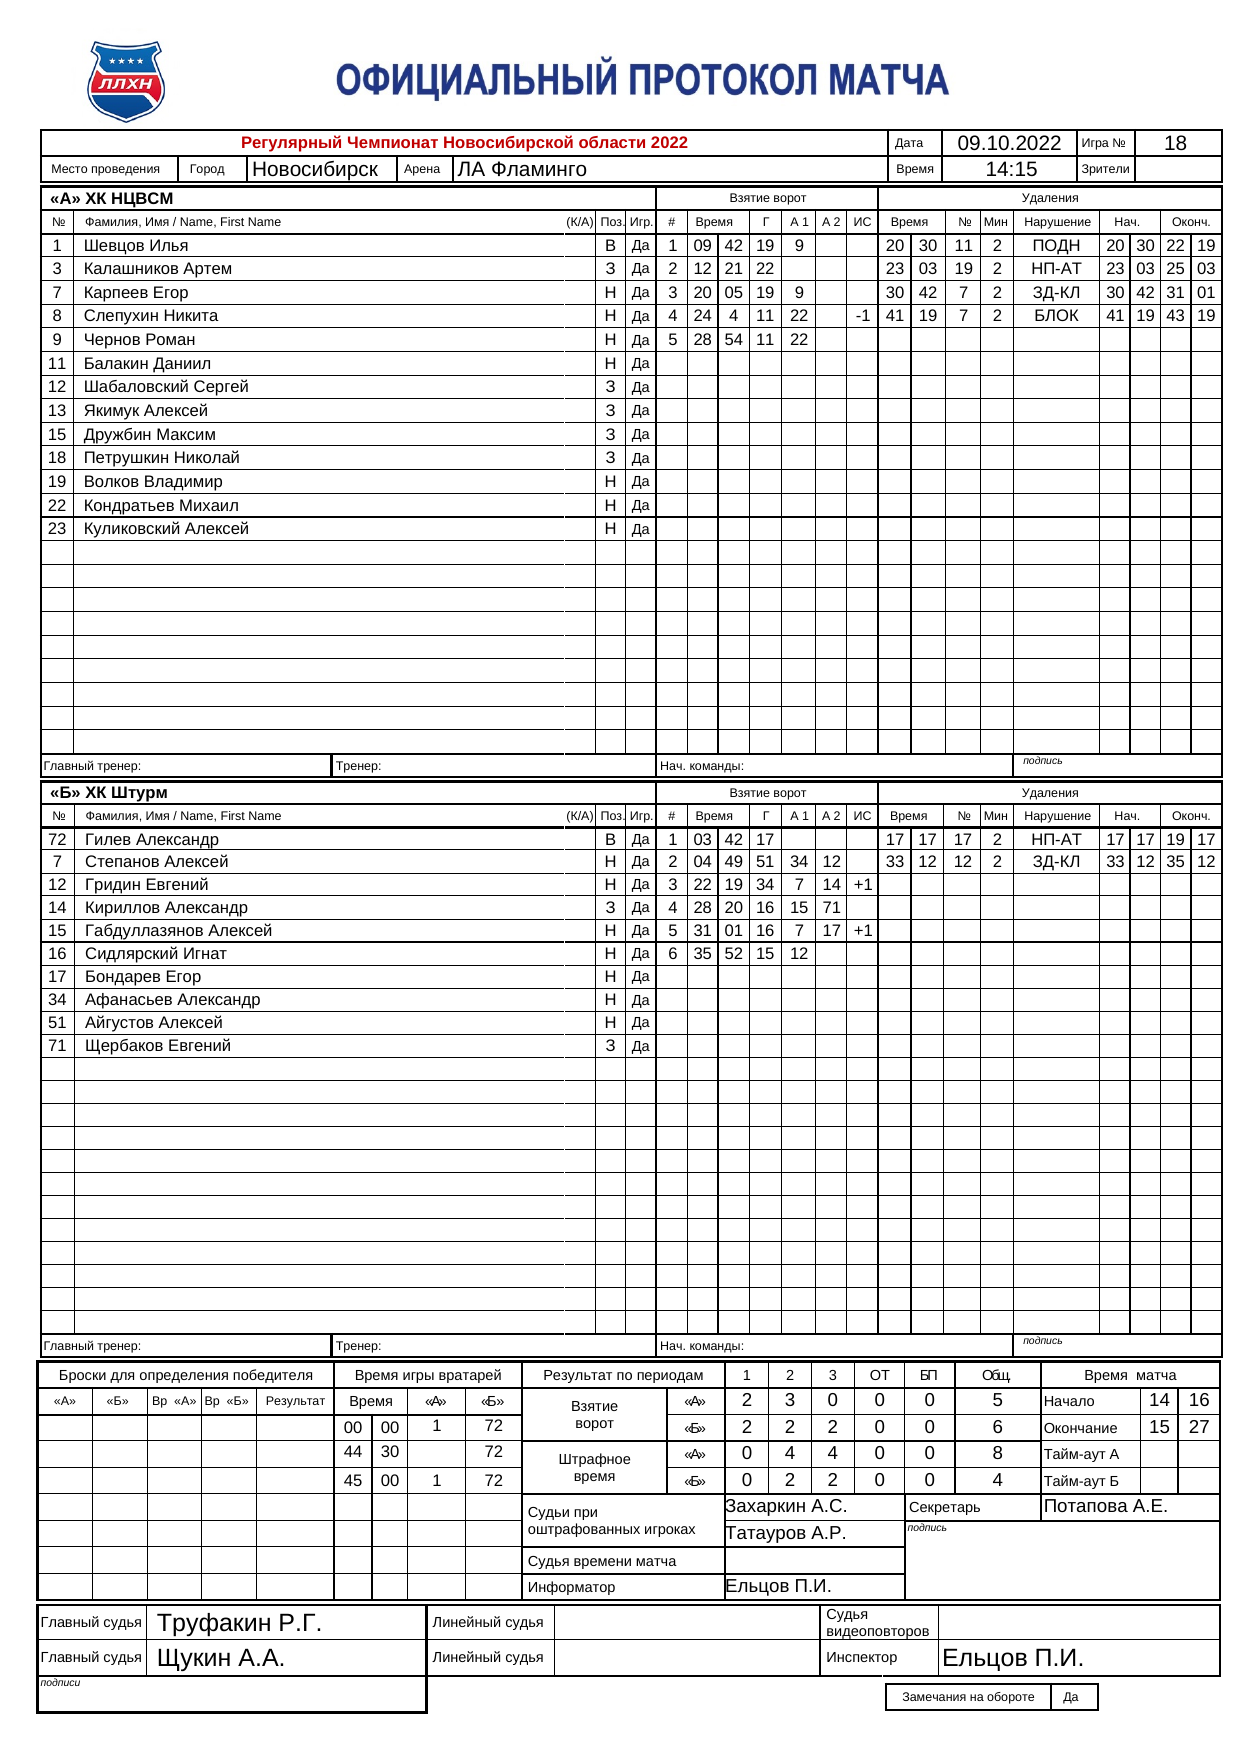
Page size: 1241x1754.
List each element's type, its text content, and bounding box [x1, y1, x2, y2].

table_cell Время [879, 211, 945, 233]
table_cell [1100, 518, 1129, 540]
table_cell 23 [42, 518, 73, 540]
table_cell 04 [688, 850, 717, 872]
table_cell [946, 494, 980, 516]
table_cell [257, 1441, 333, 1467]
table_cell Гридин Евгений [75, 874, 564, 895]
table_cell [912, 1012, 943, 1033]
table_cell [1014, 1311, 1099, 1333]
table_cell 0 [812, 1389, 854, 1413]
table_cell 12 [1131, 850, 1160, 872]
table_cell [1131, 494, 1160, 516]
table_cell Шевцов Илья [74, 235, 564, 256]
table_cell [565, 1104, 595, 1126]
table_cell [879, 1265, 910, 1287]
table_cell [657, 1035, 687, 1057]
table_cell [1131, 352, 1160, 374]
table_cell НП-АТ [1014, 829, 1099, 849]
table_cell [657, 446, 687, 469]
table_cell [1192, 1173, 1221, 1195]
table_cell [944, 1265, 980, 1287]
table_cell [981, 518, 1013, 540]
table_cell [816, 989, 846, 1011]
table_cell [847, 257, 877, 280]
table_cell [912, 1127, 943, 1149]
table_cell [1100, 730, 1129, 753]
table_cell [847, 636, 877, 658]
picture [5, 28, 1179, 129]
table_cell [42, 588, 73, 611]
table_cell Труфакин Р.Г. [147, 1606, 425, 1639]
table_cell З [596, 399, 625, 422]
table_cell [1014, 1265, 1099, 1287]
table_cell [1131, 1219, 1160, 1241]
table_cell [782, 399, 815, 422]
table_cell [1100, 1311, 1129, 1333]
table_cell [75, 1127, 564, 1149]
table_cell [1100, 399, 1129, 422]
table_cell ЛА Фламинго [454, 157, 887, 181]
table_cell 4 [719, 305, 749, 327]
table_cell Да [626, 305, 655, 327]
table_cell [1100, 1288, 1129, 1310]
table_cell [1100, 943, 1129, 964]
table_cell [879, 1035, 910, 1057]
table_cell [1100, 423, 1129, 445]
table_cell [1192, 1127, 1221, 1149]
table_header Взятие ворот [657, 783, 877, 803]
table_cell [981, 1242, 1013, 1264]
table_cell Н [596, 966, 625, 987]
table_cell [565, 636, 595, 658]
table_cell [912, 1104, 943, 1126]
table_cell [719, 494, 749, 516]
table_cell [626, 1242, 655, 1264]
table_cell [816, 235, 846, 256]
table_cell ПОДН [1014, 235, 1099, 256]
table_cell [912, 730, 945, 753]
table_cell [1192, 423, 1221, 445]
table_cell Инспектор [821, 1640, 938, 1675]
table_cell [202, 1521, 256, 1546]
table_cell [688, 1219, 717, 1241]
table_cell [981, 470, 1013, 493]
table_cell Айгустов Алексей [75, 1012, 564, 1033]
table_cell Кириллов Александр [75, 896, 564, 918]
table_cell 30 [912, 235, 945, 256]
table_cell [782, 470, 815, 493]
table_cell 03 [1131, 257, 1160, 280]
table_cell Кондратьев Михаил [74, 494, 564, 516]
table_cell [1100, 636, 1129, 658]
table_cell [1192, 1311, 1221, 1333]
table_cell Нач. команды: [657, 755, 1012, 776]
table_cell Да [626, 966, 655, 987]
table_cell «Б» [668, 1468, 724, 1493]
table_cell [879, 707, 910, 729]
table_cell [657, 683, 687, 706]
table_cell Петрушкин Николай [74, 446, 564, 469]
table_cell 14 [1141, 1389, 1177, 1413]
table_cell [1100, 1173, 1129, 1195]
table_cell [1014, 1173, 1099, 1195]
table_cell [148, 1441, 201, 1467]
table_cell 25 [1161, 257, 1190, 280]
table_cell 7 [946, 281, 980, 303]
table_cell [565, 829, 595, 849]
table_cell 1 [657, 235, 687, 256]
table_cell [1161, 328, 1190, 351]
table_cell [565, 1196, 595, 1218]
table_cell [688, 1035, 717, 1057]
table_cell [565, 850, 595, 872]
table_cell [946, 399, 980, 422]
table_cell 19 [1192, 305, 1221, 327]
table_cell [565, 1219, 595, 1241]
table_cell (К/А) [565, 211, 595, 233]
table_cell [782, 1173, 815, 1195]
table_cell 24 [688, 305, 717, 327]
table_cell [257, 1574, 333, 1599]
table_cell [816, 257, 846, 280]
table_cell [816, 1150, 846, 1172]
table_cell [626, 612, 655, 634]
table_cell [946, 612, 980, 634]
table_cell [816, 707, 846, 729]
table_cell [1131, 966, 1160, 987]
table_cell [688, 1127, 717, 1149]
table_cell 11 [946, 235, 980, 256]
table_cell [565, 352, 595, 374]
table_cell [1161, 659, 1190, 682]
table_cell [1161, 1288, 1190, 1310]
table_cell [596, 541, 625, 564]
table_cell [879, 541, 910, 564]
table_cell [847, 423, 877, 445]
table_cell [847, 1150, 877, 1172]
table_cell [912, 707, 945, 729]
table_cell [148, 1574, 201, 1599]
table_cell [596, 659, 625, 682]
table_cell Нарушение [1014, 805, 1099, 826]
table_cell [257, 1468, 333, 1493]
table_cell [1014, 494, 1099, 516]
table_cell Да [626, 376, 655, 398]
table_cell [148, 1468, 201, 1493]
table_cell [847, 446, 877, 469]
table_cell [912, 588, 945, 611]
table_cell Да [626, 446, 655, 469]
table_cell [42, 1242, 74, 1264]
table_cell [1161, 730, 1190, 753]
table_cell 3 [657, 281, 687, 303]
table_cell 17 [879, 829, 910, 849]
table_cell [1100, 1104, 1129, 1126]
table_cell [782, 352, 815, 374]
table_cell [946, 376, 980, 398]
table_cell [750, 636, 781, 658]
table_cell [657, 707, 687, 729]
table_cell 1 [42, 235, 73, 256]
table_cell 2 [726, 1389, 768, 1413]
table_cell [719, 399, 749, 422]
table_cell [1014, 1081, 1099, 1103]
table_cell [1192, 966, 1221, 987]
table_cell [1014, 328, 1099, 351]
table_cell [782, 1219, 815, 1241]
table_cell [816, 730, 846, 753]
table_cell [1014, 423, 1099, 445]
table_cell [719, 541, 749, 564]
table_cell [1014, 1242, 1099, 1264]
table_cell [879, 1127, 910, 1149]
table_cell [1131, 1196, 1160, 1218]
table_cell [148, 1521, 201, 1546]
table_cell [750, 683, 781, 706]
table_cell [1014, 1196, 1099, 1218]
table_cell Город [179, 157, 246, 181]
table_cell 03 [1192, 257, 1221, 280]
table_header 09.10.2022 [943, 131, 1076, 155]
table_cell Мин [981, 805, 1013, 826]
table_cell [626, 541, 655, 564]
table_cell Время [335, 1389, 407, 1413]
table_cell [688, 588, 717, 611]
table_cell Время [879, 805, 943, 826]
table_cell [981, 1035, 1013, 1057]
table_cell «А» [408, 1389, 465, 1413]
table_cell [726, 1548, 904, 1573]
table_cell 7 [782, 874, 815, 895]
table_cell [42, 1104, 74, 1126]
table_cell [1141, 1441, 1177, 1467]
table_cell [596, 730, 625, 753]
table_cell [912, 1311, 943, 1333]
table_cell [408, 1441, 465, 1467]
table_cell [719, 612, 749, 634]
table_cell 18 [42, 446, 73, 469]
table_cell [1131, 920, 1160, 941]
table_cell [946, 730, 980, 753]
table_cell [1192, 541, 1221, 564]
table_cell [1192, 896, 1221, 918]
table_cell Результат [257, 1389, 333, 1413]
table_cell Ельцов П.И. [726, 1575, 904, 1599]
table_cell [657, 1265, 687, 1287]
table_cell Щербаков Евгений [75, 1035, 564, 1057]
table_cell [816, 683, 846, 706]
table_cell [1161, 494, 1190, 516]
table_cell [688, 1311, 717, 1333]
table_cell [257, 1521, 333, 1546]
table_cell [688, 1265, 717, 1287]
table_cell [688, 730, 717, 753]
table_cell [946, 470, 980, 493]
table_cell Н [596, 281, 625, 303]
table_cell Г [750, 211, 781, 233]
table_cell [981, 943, 1013, 964]
table_cell -1 [847, 305, 877, 327]
table_cell [912, 399, 945, 422]
table_cell [1014, 376, 1099, 398]
table_cell [1131, 943, 1160, 964]
table_cell [912, 1150, 943, 1172]
table_cell 54 [719, 328, 749, 351]
table_cell [719, 683, 749, 706]
table_cell Да [626, 281, 655, 303]
table_cell [1014, 446, 1099, 469]
table_cell [565, 281, 595, 303]
table_cell [847, 730, 877, 753]
table_cell [42, 1173, 74, 1195]
table_cell [1100, 494, 1129, 516]
table_cell [879, 1081, 910, 1103]
table_cell 03 [688, 829, 717, 849]
table_cell [750, 1127, 781, 1149]
table_cell [944, 1104, 980, 1126]
table_cell [912, 446, 945, 469]
table_cell [879, 588, 910, 611]
table_cell 2 [981, 305, 1013, 327]
table_cell [816, 470, 846, 493]
table_cell [1100, 896, 1129, 918]
table_cell [74, 541, 564, 564]
table_cell [565, 989, 595, 1011]
table_cell [912, 494, 945, 516]
table_cell [93, 1441, 147, 1467]
table_cell +1 [847, 920, 877, 941]
table_cell [1014, 1127, 1099, 1149]
table_cell [688, 1104, 717, 1126]
table_cell [981, 376, 1013, 398]
table_cell [719, 423, 749, 445]
table_cell [879, 565, 910, 587]
table_cell [373, 1494, 407, 1520]
table_cell [750, 1173, 781, 1195]
table_cell [782, 541, 815, 564]
table_cell [750, 470, 781, 493]
table_cell [1014, 565, 1099, 587]
table_cell [981, 1104, 1013, 1126]
table_cell 2 [981, 257, 1013, 280]
table_header «Б» ХК Штурм [42, 783, 655, 803]
table_cell 16 [1179, 1389, 1219, 1413]
table_cell Тренер: [333, 1335, 655, 1356]
table_cell [148, 1494, 201, 1520]
table_cell [847, 1265, 877, 1287]
table_cell [816, 636, 846, 658]
table_cell [565, 1242, 595, 1264]
table_cell [981, 1081, 1013, 1103]
table_cell [596, 1265, 625, 1287]
table_cell [74, 707, 564, 729]
table_cell [912, 1081, 943, 1103]
table_cell 19 [1192, 235, 1221, 256]
table_cell [782, 1081, 815, 1103]
table_cell [981, 541, 1013, 564]
table_cell 17 [1100, 829, 1129, 849]
table_cell [1099, 1682, 1220, 1711]
table_cell [816, 1242, 846, 1264]
table_cell [719, 1081, 749, 1103]
table_cell [1100, 659, 1129, 682]
table_cell Да [626, 399, 655, 422]
table_cell [74, 588, 564, 611]
table_cell [912, 612, 945, 634]
table_cell [944, 1242, 980, 1264]
table_cell [373, 1521, 407, 1546]
table_cell Начало [1042, 1389, 1140, 1413]
table_cell [847, 1127, 877, 1149]
table_cell [1161, 541, 1190, 564]
table_cell [688, 376, 717, 398]
table_cell [1131, 1127, 1160, 1149]
table_cell Сидлярский Игнат [75, 943, 564, 964]
table_cell [1192, 1104, 1221, 1126]
table_cell [912, 1219, 943, 1241]
table_cell [1100, 1058, 1129, 1079]
table_cell 17 [816, 920, 846, 941]
table_cell [373, 1574, 407, 1599]
table_cell Татауров А.Р. [726, 1521, 904, 1546]
table_cell [1192, 874, 1221, 895]
table_cell В [596, 829, 625, 849]
table_cell [816, 829, 846, 849]
table_cell [879, 1196, 910, 1218]
table_cell [1131, 1311, 1160, 1333]
table_cell Главный судья [39, 1640, 146, 1675]
table_cell [1131, 659, 1160, 682]
table_cell 12 [42, 376, 73, 398]
table_cell Да [626, 352, 655, 374]
table_cell [1014, 874, 1099, 895]
table_cell [1014, 399, 1099, 422]
table_cell [847, 235, 877, 256]
table_cell 0 [855, 1442, 904, 1467]
table_cell [688, 1173, 717, 1195]
table_cell [93, 1521, 147, 1546]
table_cell [565, 1150, 595, 1172]
table_header 2 [769, 1363, 811, 1387]
table_cell [1161, 1196, 1190, 1218]
table_cell [1161, 683, 1190, 706]
table_cell [565, 896, 595, 918]
table_cell 20 [879, 235, 910, 256]
table_cell Вр «А» [148, 1389, 201, 1413]
table_cell [1100, 707, 1129, 729]
table_cell [719, 518, 749, 540]
table_cell 11 [750, 305, 781, 327]
table_cell [657, 541, 687, 564]
table_cell [1161, 1219, 1190, 1241]
table_cell [688, 1012, 717, 1033]
table_cell [981, 588, 1013, 611]
table_cell [782, 565, 815, 587]
table_cell [657, 352, 687, 374]
table_cell [847, 707, 877, 729]
table_header Замечания на обороте [887, 1685, 1050, 1709]
table_cell [750, 1219, 781, 1241]
table_cell [1014, 966, 1099, 987]
table_cell [879, 1058, 910, 1079]
table_cell [93, 1468, 147, 1493]
table_cell [466, 1521, 521, 1546]
table_cell [782, 1035, 815, 1057]
table_cell 01 [1192, 281, 1221, 303]
table_cell Судья видеоповторов [821, 1606, 938, 1639]
table_cell [74, 612, 564, 634]
table_cell [565, 235, 595, 256]
table_cell [719, 1104, 749, 1126]
table_cell Калашников Артем [74, 257, 564, 280]
table_header Взятие ворот [657, 188, 877, 209]
table_cell [1161, 943, 1190, 964]
table_cell [565, 1081, 595, 1103]
table_header БП [905, 1363, 954, 1387]
table_cell [657, 518, 687, 540]
table_cell [688, 1081, 717, 1103]
table_cell [981, 920, 1013, 941]
table_cell [257, 1494, 333, 1520]
table_cell 12 [816, 850, 846, 872]
table_cell 34 [782, 850, 815, 872]
table_cell Тренер: [333, 755, 655, 776]
table_cell 21 [719, 257, 749, 280]
table_cell [596, 683, 625, 706]
table_cell 11 [42, 352, 73, 374]
table_cell [1161, 470, 1190, 493]
table_cell [750, 518, 781, 540]
table_cell [688, 683, 717, 706]
table_cell [750, 541, 781, 564]
table_cell [626, 1127, 655, 1149]
table_cell [1131, 518, 1160, 540]
table_cell [879, 1104, 910, 1126]
table_cell [750, 1058, 781, 1079]
table_cell [946, 659, 980, 682]
table_header Дата [889, 131, 941, 155]
table_cell [719, 1173, 749, 1195]
table_cell [750, 1311, 781, 1333]
table_cell «Б» [668, 1415, 724, 1440]
table_cell [565, 1288, 595, 1310]
table_cell Арена [398, 157, 452, 181]
table_cell 7 [946, 305, 980, 327]
table_cell [42, 636, 73, 658]
table_cell [39, 1416, 92, 1440]
table_cell [626, 730, 655, 753]
table_cell [657, 989, 687, 1011]
table_cell 5 [956, 1389, 1040, 1413]
table_cell 13 [42, 399, 73, 422]
table_cell 12 [782, 943, 815, 964]
table_cell [1014, 636, 1099, 658]
table_cell 17 [1192, 829, 1221, 849]
table_cell Чернов Роман [74, 328, 564, 351]
table_cell [816, 423, 846, 445]
table_cell [912, 659, 945, 682]
table_cell [257, 1416, 333, 1440]
table_cell 0 [905, 1389, 954, 1413]
table_cell [912, 470, 945, 493]
table_cell [847, 1311, 877, 1333]
table_cell [944, 896, 980, 918]
table_cell [981, 1196, 1013, 1218]
table_cell [565, 399, 595, 422]
table_cell [719, 565, 749, 587]
table_cell [1161, 989, 1190, 1011]
table_cell [1192, 1081, 1221, 1103]
table_cell 33 [1100, 850, 1129, 872]
table_cell 22 [750, 257, 781, 280]
table_header Удаления [879, 783, 1221, 803]
table_cell 11 [750, 328, 781, 351]
table_cell [816, 943, 846, 964]
table_cell [782, 1311, 815, 1333]
table_cell [1131, 730, 1160, 753]
table_cell [912, 1058, 943, 1079]
table_cell «А» [668, 1442, 724, 1467]
table_cell [847, 328, 877, 351]
table_cell [1192, 612, 1221, 634]
table_cell [879, 874, 910, 895]
table_cell [626, 1081, 655, 1103]
table_cell [816, 659, 846, 682]
table_cell [719, 1311, 749, 1333]
table_cell [912, 1265, 943, 1287]
table_cell 44 [335, 1441, 371, 1467]
table_cell Гилев Александр [75, 829, 564, 849]
table_cell [816, 1173, 846, 1195]
table_cell [879, 470, 910, 493]
table_header Броски для определения победителя [39, 1363, 333, 1387]
table_cell [202, 1441, 256, 1467]
table_cell [1161, 1035, 1190, 1057]
table_cell [75, 1173, 564, 1195]
table_cell [981, 494, 1013, 516]
table_cell [202, 1574, 256, 1599]
table_cell Бондарев Егор [75, 966, 564, 987]
table_cell [202, 1468, 256, 1493]
table_cell [1014, 1219, 1099, 1241]
table_cell 19 [1131, 305, 1160, 327]
table_cell Н [596, 305, 625, 327]
table_header Общ. [956, 1363, 1040, 1387]
table_cell [816, 1127, 846, 1149]
table_cell [847, 966, 877, 987]
table_cell [1100, 1196, 1129, 1218]
table_cell [944, 1173, 980, 1195]
table_cell [879, 1288, 910, 1310]
table_cell [1161, 966, 1190, 987]
table_cell [981, 1012, 1013, 1033]
table_cell [688, 1058, 717, 1079]
table_cell [912, 376, 945, 398]
table_cell Нач. [1100, 805, 1160, 826]
table_cell [750, 1081, 781, 1103]
table_cell [879, 328, 910, 351]
table_cell [816, 1196, 846, 1218]
table_cell Поз. [596, 211, 625, 233]
table_cell 28 [688, 328, 717, 351]
table_cell [981, 1150, 1013, 1172]
table_cell [1131, 565, 1160, 587]
table_cell Балакин Даниил [74, 352, 564, 374]
table_cell 30 [879, 281, 910, 303]
table_cell Да [626, 874, 655, 895]
table_header 3 [812, 1363, 854, 1387]
table_cell [596, 1150, 625, 1172]
table_cell [1131, 1012, 1160, 1033]
table_cell 17 [912, 829, 943, 849]
table_cell [981, 352, 1013, 374]
table_cell [847, 850, 877, 872]
table_cell [1100, 966, 1129, 987]
table_cell [1192, 399, 1221, 422]
table_cell 19 [946, 257, 980, 280]
table_cell 15 [782, 896, 815, 918]
table_cell [782, 1058, 815, 1079]
table_cell [944, 966, 980, 987]
table_cell [565, 565, 595, 587]
table_cell [1100, 1150, 1129, 1172]
table_cell А 1 [782, 211, 815, 233]
table_cell [719, 659, 749, 682]
table_cell [782, 376, 815, 398]
table_cell [944, 920, 980, 941]
table_cell [42, 612, 73, 634]
table_cell [657, 1081, 687, 1103]
table_cell [1192, 636, 1221, 658]
table_cell [719, 470, 749, 493]
table_cell З [596, 896, 625, 918]
table_cell [626, 588, 655, 611]
table_cell [912, 1173, 943, 1195]
table_cell [750, 1012, 781, 1033]
table_cell [944, 1058, 980, 1079]
table_cell 19 [719, 874, 749, 895]
table_cell Главный тренер: [42, 755, 330, 776]
table_cell [1014, 1150, 1099, 1172]
table_cell 8 [956, 1442, 1040, 1467]
table_cell [719, 636, 749, 658]
table_cell [879, 518, 910, 540]
table_cell 0 [905, 1468, 954, 1493]
table_cell БЛОК [1014, 305, 1099, 327]
table_cell [42, 1150, 74, 1172]
table_cell [847, 494, 877, 516]
table_cell 42 [912, 281, 945, 303]
table_cell 17 [42, 966, 74, 987]
table_cell Потапова А.Е. [1042, 1495, 1219, 1520]
table_cell [74, 659, 564, 682]
table_cell 22 [1161, 235, 1190, 256]
table_cell [1161, 1242, 1190, 1264]
table_cell [719, 1265, 749, 1287]
table_cell [1192, 494, 1221, 516]
table_cell [688, 1242, 717, 1264]
table_cell 72 [466, 1441, 521, 1467]
table_cell # [657, 211, 687, 233]
table_cell Н [596, 518, 625, 540]
table_cell [42, 1081, 74, 1103]
table_cell [750, 494, 781, 516]
table_cell Карпеев Егор [74, 281, 564, 303]
table_header 1 [726, 1363, 768, 1387]
table_cell [657, 1311, 687, 1333]
table_cell Щукин А.А. [147, 1640, 425, 1675]
table_cell [657, 1219, 687, 1241]
table_cell [596, 636, 625, 658]
table_cell [750, 707, 781, 729]
table_cell [688, 352, 717, 374]
table_cell [1161, 588, 1190, 611]
table_cell [1192, 683, 1221, 706]
table_cell [847, 943, 877, 964]
table_cell [39, 1547, 92, 1573]
table_cell [657, 588, 687, 611]
table_header Игра № [1078, 131, 1134, 155]
table_cell [847, 1104, 877, 1126]
table_cell [816, 541, 846, 564]
table_cell [750, 612, 781, 634]
table_cell [879, 730, 910, 753]
table_cell 7 [42, 850, 74, 872]
table_cell [1100, 1012, 1129, 1033]
table_cell [688, 636, 717, 658]
table_cell Новосибирск [248, 157, 396, 181]
table_cell ЗД-КЛ [1014, 281, 1099, 303]
table_cell 71 [42, 1035, 74, 1057]
table_cell [782, 989, 815, 1011]
table_cell [981, 874, 1013, 895]
table_cell [719, 1288, 749, 1310]
table_cell [1100, 612, 1129, 634]
table_cell [816, 305, 846, 327]
table_cell [816, 352, 846, 374]
table_cell [816, 1219, 846, 1241]
table_cell [202, 1547, 256, 1573]
table_cell [847, 1288, 877, 1310]
table_cell [596, 1058, 625, 1079]
table_cell [1192, 920, 1221, 941]
table_cell [596, 707, 625, 729]
table_cell [946, 446, 980, 469]
table_cell [883, 1677, 1220, 1681]
table_cell [1131, 683, 1160, 706]
table_cell [719, 1150, 749, 1172]
table_cell [657, 399, 687, 422]
table_cell [816, 588, 846, 611]
table_cell [1161, 1058, 1190, 1079]
table_cell 2 [812, 1415, 854, 1440]
table_cell [626, 1150, 655, 1172]
table_cell [946, 352, 980, 374]
table_cell [1161, 376, 1190, 398]
table_cell 7 [782, 920, 815, 941]
table_cell [912, 943, 943, 964]
table_cell [596, 1127, 625, 1149]
table_cell [1100, 1265, 1129, 1287]
table_cell 16 [42, 943, 74, 964]
table_cell [1131, 636, 1160, 658]
table_cell [565, 1058, 595, 1079]
table_cell «А» [39, 1389, 92, 1413]
table_cell 15 [1141, 1415, 1177, 1440]
table_cell № [946, 211, 980, 233]
table_cell 30 [1131, 235, 1160, 256]
table_cell [565, 470, 595, 493]
table_cell 22 [42, 494, 73, 516]
table_cell [719, 989, 749, 1011]
table_cell [657, 565, 687, 587]
table_cell [42, 659, 73, 682]
table_cell [944, 1035, 980, 1057]
table_cell [782, 636, 815, 658]
table_cell [1192, 943, 1221, 964]
table_cell Взятие ворот [523, 1389, 666, 1440]
table_cell [1100, 565, 1129, 587]
table_cell [944, 1150, 980, 1172]
table_cell [148, 1416, 201, 1440]
table_cell [719, 730, 749, 753]
table_cell [879, 376, 910, 398]
table_cell [879, 1012, 910, 1033]
table_cell 3 [769, 1389, 811, 1413]
table_cell [750, 989, 781, 1011]
table_cell [981, 896, 1013, 918]
table_cell [782, 730, 815, 753]
table_cell [750, 1242, 781, 1264]
table_cell [688, 518, 717, 540]
table_cell [879, 896, 910, 918]
table_cell Нач. команды: [657, 1335, 1012, 1356]
table_cell [1131, 1173, 1160, 1195]
table_cell [782, 446, 815, 469]
table_cell 3 [42, 257, 73, 280]
table_cell [912, 1196, 943, 1218]
table_cell 12 [944, 850, 980, 872]
table_cell Оконч. [1161, 211, 1221, 233]
table_cell 05 [719, 281, 749, 303]
table_cell [1014, 943, 1099, 964]
table_cell Габдуллазянов Алексей [75, 920, 564, 941]
table_cell [1179, 1441, 1219, 1467]
table_cell Да [626, 1012, 655, 1033]
table_cell Линейный судья [428, 1640, 554, 1675]
table_cell [750, 565, 781, 587]
table_cell [626, 1265, 655, 1287]
table_cell 12 [1192, 850, 1221, 872]
table_cell [847, 518, 877, 540]
table_cell Фамилия, Имя / Name, First Name [75, 805, 565, 826]
table_cell 4 [657, 896, 687, 918]
table_cell 20 [688, 281, 717, 303]
table_cell [1131, 989, 1160, 1011]
table_cell 19 [750, 281, 781, 303]
table_cell Да [626, 943, 655, 964]
table_cell [1131, 446, 1160, 469]
table_cell [335, 1574, 371, 1599]
table_cell [565, 588, 595, 611]
table_cell # [657, 805, 687, 826]
table_cell [1100, 1127, 1129, 1149]
table_cell [74, 730, 564, 753]
table_cell [816, 1058, 846, 1079]
table_cell [657, 1127, 687, 1149]
table_cell 20 [1100, 235, 1129, 256]
table_cell [879, 1311, 910, 1333]
table_cell [782, 518, 815, 540]
table_cell [657, 966, 687, 987]
table_cell [1131, 1265, 1160, 1287]
table_cell [408, 1494, 465, 1520]
table_cell [981, 328, 1013, 351]
table_cell 0 [905, 1442, 954, 1467]
table_cell [782, 423, 815, 445]
table_cell ИС [847, 805, 877, 826]
table_cell [596, 1219, 625, 1241]
table_cell Да [626, 257, 655, 280]
table_cell [1100, 989, 1129, 1011]
table_cell Ельцов П.И. [939, 1640, 1219, 1675]
table_cell Время [889, 157, 941, 181]
table_cell [847, 281, 877, 303]
table_cell Н [596, 943, 625, 964]
table_cell [782, 1288, 815, 1310]
table_cell Афанасьев Александр [75, 989, 564, 1011]
table_cell [408, 1521, 465, 1546]
table_cell [565, 518, 595, 540]
table_cell [688, 565, 717, 587]
table_header Время матча [1042, 1363, 1219, 1387]
table_cell [1161, 896, 1190, 918]
table_cell [565, 423, 595, 445]
table_cell Да [626, 896, 655, 918]
table_cell 9 [782, 281, 815, 303]
table_cell Н [596, 1012, 625, 1033]
table_cell [847, 1012, 877, 1033]
table_cell 19 [912, 305, 945, 327]
table_header Результат по периодам [523, 1363, 724, 1387]
table_cell [688, 1196, 717, 1218]
table_cell [688, 659, 717, 682]
table_cell [944, 989, 980, 1011]
table_cell № [42, 805, 74, 826]
table_cell Степанов Алексей [75, 850, 564, 872]
table_cell [719, 1058, 749, 1079]
table_cell [847, 1173, 877, 1195]
table_cell 16 [750, 896, 781, 918]
table_cell [75, 1219, 564, 1241]
table_cell 30 [373, 1441, 407, 1467]
table_cell [1192, 1288, 1221, 1310]
table_cell 15 [750, 943, 781, 964]
table_cell [1014, 541, 1099, 564]
table_cell [782, 966, 815, 987]
table_cell [944, 1311, 980, 1333]
table_cell Линейный судья [428, 1606, 554, 1639]
table_cell Вр «Б» [202, 1389, 256, 1413]
table_cell [946, 541, 980, 564]
table_cell [596, 1081, 625, 1103]
table_cell 52 [719, 943, 749, 964]
table_cell [847, 588, 877, 611]
table_cell № [944, 805, 980, 826]
table_cell [1192, 1035, 1221, 1057]
table_cell [565, 683, 595, 706]
table_cell Место проведения [42, 157, 177, 181]
table_cell [626, 1219, 655, 1241]
table_cell 34 [42, 989, 74, 1011]
table_cell 0 [855, 1415, 904, 1440]
table_cell [1131, 1104, 1160, 1126]
table_cell 71 [816, 896, 846, 918]
table_cell [657, 1012, 687, 1033]
table_cell Секретарь [906, 1495, 1040, 1520]
table_cell 19 [42, 470, 73, 493]
table_cell [626, 1311, 655, 1333]
table_cell [981, 989, 1013, 1011]
table_cell Г [750, 805, 781, 826]
table_cell [1014, 920, 1099, 941]
table_cell [42, 1311, 74, 1333]
table_cell [688, 494, 717, 516]
table_cell Судьи при оштрафованных игроках [523, 1495, 724, 1546]
table_cell [1192, 352, 1221, 374]
table_cell [335, 1521, 371, 1546]
table_cell [1100, 376, 1129, 398]
table_cell 17 [750, 829, 781, 849]
table_cell [847, 1242, 877, 1264]
table_cell [981, 659, 1013, 682]
table_cell [42, 707, 73, 729]
table_cell [373, 1547, 407, 1573]
table_cell [750, 446, 781, 469]
table_cell [912, 920, 943, 941]
table_cell Тайм-аут А [1042, 1441, 1140, 1467]
table_cell [1014, 518, 1099, 540]
table_cell [1131, 1288, 1160, 1310]
table_cell [626, 659, 655, 682]
table_cell [879, 683, 910, 706]
table_cell [688, 1288, 717, 1310]
table_cell [912, 1288, 943, 1310]
table_cell [657, 376, 687, 398]
table_cell [912, 1035, 943, 1057]
table_cell [335, 1547, 371, 1573]
table_cell [596, 565, 625, 587]
table_cell [782, 829, 815, 849]
table_cell [981, 399, 1013, 422]
table_cell 4 [956, 1468, 1040, 1493]
table_cell [750, 1196, 781, 1218]
table_cell 3 [657, 874, 687, 895]
table_cell [148, 1547, 201, 1573]
table_cell 09 [688, 235, 717, 256]
table_cell [879, 1173, 910, 1195]
table_cell 14 [42, 896, 74, 918]
table_cell 2 [812, 1468, 854, 1493]
table_cell 00 [373, 1416, 407, 1440]
table_cell Игр. [626, 805, 655, 826]
table_cell 19 [1161, 829, 1190, 849]
table_cell 42 [1131, 281, 1160, 303]
table_cell [1192, 565, 1221, 587]
table_cell [1131, 470, 1160, 493]
table_cell [879, 1242, 910, 1264]
table_cell [688, 612, 717, 634]
table_cell 9 [42, 328, 73, 351]
table_cell [912, 896, 943, 918]
table_header 18 [1136, 131, 1221, 155]
table_cell [1014, 730, 1099, 753]
table_cell 7 [42, 281, 73, 303]
table_cell 5 [657, 920, 687, 941]
table_cell [847, 1219, 877, 1241]
table_cell [1100, 470, 1129, 493]
table_cell 17 [1131, 829, 1160, 849]
table_cell [565, 966, 595, 987]
table_cell 15 [42, 423, 73, 445]
table_cell [565, 541, 595, 564]
table_cell [75, 1196, 564, 1218]
table_cell Да [626, 470, 655, 493]
table_cell [1014, 1058, 1099, 1079]
table_cell [1161, 920, 1190, 941]
table_cell [879, 352, 910, 374]
table_cell [428, 1677, 882, 1711]
table_cell [719, 1127, 749, 1149]
table_cell Игр. [626, 211, 655, 233]
table_cell [782, 683, 815, 706]
table_cell Оконч. [1161, 805, 1221, 826]
table_cell [981, 707, 1013, 729]
table_cell [782, 612, 815, 634]
table_cell Да [626, 518, 655, 540]
table_cell [596, 1104, 625, 1126]
table_cell [816, 1311, 846, 1333]
table_cell [912, 518, 945, 540]
table_cell [946, 518, 980, 540]
table_cell [879, 943, 910, 964]
table_cell Да [626, 829, 655, 849]
table_cell [847, 565, 877, 587]
table_cell [626, 683, 655, 706]
table_cell [565, 305, 595, 327]
table_cell подпись [906, 1522, 1219, 1599]
table_cell 0 [855, 1468, 904, 1493]
table_cell 4 [812, 1442, 854, 1467]
table_cell [626, 636, 655, 658]
table_cell [74, 565, 564, 587]
table_cell [719, 1219, 749, 1241]
table_cell [847, 989, 877, 1011]
table_cell [939, 1606, 1219, 1639]
table_cell Куликовский Алексей [74, 518, 564, 540]
table_cell [816, 1104, 846, 1126]
table_cell 0 [726, 1442, 768, 1467]
table_cell [1131, 612, 1160, 634]
table_cell [565, 1265, 595, 1287]
table_cell 1 [408, 1416, 465, 1440]
table_cell [75, 1288, 564, 1310]
table_cell [1100, 1081, 1129, 1103]
table_cell [1014, 1104, 1099, 1126]
table_cell [912, 966, 943, 987]
table_cell [981, 730, 1013, 753]
table_cell 2 [981, 829, 1013, 849]
table_cell [1100, 1219, 1129, 1241]
table_cell [39, 1521, 92, 1546]
table_cell [816, 1265, 846, 1287]
table_cell [1100, 1242, 1129, 1264]
table_cell [750, 1265, 781, 1287]
table_cell [688, 470, 717, 493]
table_cell [1014, 352, 1099, 374]
table_cell [847, 659, 877, 682]
table_cell [750, 1288, 781, 1310]
table_cell [782, 707, 815, 729]
table_cell З [596, 1035, 625, 1057]
table_cell [257, 1547, 333, 1573]
table_cell [657, 470, 687, 493]
table_cell [688, 966, 717, 987]
table_cell [565, 328, 595, 351]
table_cell [1161, 1150, 1190, 1172]
table_cell [750, 399, 781, 422]
table_cell Да [626, 423, 655, 445]
table_cell [981, 1265, 1013, 1287]
table_cell [1131, 399, 1160, 422]
table_cell 9 [782, 235, 815, 256]
table_cell [688, 989, 717, 1011]
table_cell [750, 1035, 781, 1057]
table_cell [1131, 1035, 1160, 1057]
table_cell [93, 1574, 147, 1599]
table_cell [565, 943, 595, 964]
table_cell [782, 1150, 815, 1172]
table_cell [879, 1219, 910, 1241]
table_cell [1161, 352, 1190, 374]
table_cell [1131, 874, 1160, 895]
table_cell [1100, 446, 1129, 469]
table_cell 42 [719, 829, 749, 849]
table_cell [75, 1242, 564, 1264]
table_cell 23 [879, 257, 910, 280]
table_cell [1131, 1242, 1160, 1264]
table_cell [1161, 707, 1190, 729]
table_cell 2 [657, 850, 687, 872]
table_cell (К/А) [565, 805, 595, 826]
table_cell [1014, 612, 1099, 634]
table_cell [42, 1288, 74, 1310]
table_cell 2 [981, 850, 1013, 872]
table_cell Штрафное время [523, 1442, 666, 1493]
table_cell [847, 470, 877, 493]
table_cell [944, 1127, 980, 1149]
table_cell «Б» [93, 1389, 147, 1413]
table_cell [1136, 157, 1221, 181]
table_cell [466, 1547, 521, 1573]
table_cell [944, 1012, 980, 1033]
table_cell [912, 352, 945, 374]
table_cell Шабаловский Сергей [74, 376, 564, 398]
table_cell [944, 1219, 980, 1241]
table_cell [555, 1640, 819, 1675]
table_cell [912, 989, 943, 1011]
table_cell [1161, 1012, 1190, 1033]
table_cell [847, 1058, 877, 1079]
table_cell [1192, 1242, 1221, 1264]
table_cell [1100, 874, 1129, 895]
table_cell [750, 730, 781, 753]
table_cell [565, 659, 595, 682]
table_cell Да [626, 920, 655, 941]
table_cell [981, 1219, 1013, 1241]
table_cell [626, 1173, 655, 1195]
table_cell [750, 423, 781, 445]
table_cell [782, 1104, 815, 1126]
table_cell [782, 1265, 815, 1287]
table_cell [847, 612, 877, 634]
table_cell З [596, 376, 625, 398]
table_cell 12 [42, 874, 74, 895]
table_cell 45 [335, 1468, 371, 1493]
table_cell [466, 1574, 521, 1599]
table_cell [879, 612, 910, 634]
table_cell [981, 565, 1013, 587]
table_cell [847, 376, 877, 398]
table_cell [1100, 541, 1129, 564]
table_cell [596, 1311, 625, 1333]
table_cell [816, 446, 846, 469]
table_cell 2 [769, 1415, 811, 1440]
table_cell [42, 1058, 74, 1079]
table_cell [75, 1150, 564, 1172]
table_cell [555, 1606, 819, 1639]
table_cell Да [626, 850, 655, 872]
table_cell Н [596, 494, 625, 516]
table_cell [1161, 423, 1190, 445]
table_cell [816, 1081, 846, 1103]
table_cell [408, 1574, 465, 1599]
table_cell 4 [657, 305, 687, 327]
table_cell Н [596, 328, 625, 351]
table_cell [782, 659, 815, 682]
table_cell [816, 1035, 846, 1057]
table_cell [946, 588, 980, 611]
table_cell [847, 1035, 877, 1057]
table_cell [1014, 707, 1099, 729]
table_cell [1131, 541, 1160, 564]
table_cell 34 [750, 874, 781, 895]
table_cell [981, 1311, 1013, 1333]
table_cell [596, 1242, 625, 1264]
table_cell 0 [905, 1415, 954, 1440]
table_cell [74, 636, 564, 658]
table_cell Время [688, 805, 749, 826]
table_cell [596, 1173, 625, 1195]
table_cell 14 [816, 874, 846, 895]
table_cell 43 [1161, 305, 1190, 327]
table_cell [565, 257, 595, 280]
table_cell 1 [657, 829, 687, 849]
table_cell подпись [1014, 755, 1221, 776]
table_cell А 2 [816, 805, 846, 826]
table_cell [1014, 1035, 1099, 1057]
table_cell [847, 541, 877, 564]
table_cell [946, 683, 980, 706]
table_cell [879, 966, 910, 987]
table_cell 72 [466, 1468, 521, 1493]
table_cell ИС [847, 211, 877, 233]
table_cell [626, 1288, 655, 1310]
table_cell [750, 588, 781, 611]
table_cell [565, 707, 595, 729]
table_cell Якимук Алексей [74, 399, 564, 422]
table_cell [847, 399, 877, 422]
table_cell [688, 1150, 717, 1172]
table_cell [1161, 1265, 1190, 1287]
table_cell Н [596, 470, 625, 493]
table_cell [39, 1468, 92, 1493]
table_cell [879, 659, 910, 682]
table_cell [1161, 612, 1190, 634]
table_cell Да [626, 989, 655, 1011]
table_cell [912, 1242, 943, 1264]
table_cell [912, 636, 945, 658]
table_cell 6 [956, 1415, 1040, 1440]
table_cell [565, 1012, 595, 1033]
table_cell 22 [782, 305, 815, 327]
table_cell [1014, 1012, 1099, 1033]
table_cell [981, 446, 1013, 469]
table_cell [981, 612, 1013, 634]
table_cell [816, 281, 846, 303]
table_cell [565, 1127, 595, 1149]
table_cell [782, 1012, 815, 1033]
table_cell [912, 565, 945, 587]
table_cell [75, 1104, 564, 1126]
table_cell Окончание [1042, 1415, 1140, 1440]
table_cell 8 [42, 305, 73, 327]
table_cell [1131, 328, 1160, 351]
table_cell 01 [719, 920, 749, 941]
table_cell [565, 1173, 595, 1195]
table_cell 22 [688, 874, 717, 895]
table_cell 31 [1161, 281, 1190, 303]
table_cell [1141, 1468, 1177, 1493]
table_cell [688, 446, 717, 469]
table_cell [42, 1265, 74, 1287]
table_cell [657, 1288, 687, 1310]
table_cell [93, 1547, 147, 1573]
table_cell [719, 1196, 749, 1218]
table_cell [946, 707, 980, 729]
table_cell [688, 707, 717, 729]
table_cell [565, 730, 595, 753]
table_cell [879, 920, 910, 941]
table_cell [75, 1058, 564, 1079]
table_cell [75, 1265, 564, 1287]
table_cell [1014, 1288, 1099, 1310]
table_cell [1161, 518, 1190, 540]
table_cell [93, 1416, 147, 1440]
table_cell [847, 1081, 877, 1103]
table_cell [750, 376, 781, 398]
table_cell [782, 1127, 815, 1149]
table_cell 30 [1100, 281, 1129, 303]
table_cell [1192, 328, 1221, 351]
table_cell [626, 565, 655, 587]
table_cell [1131, 1058, 1160, 1079]
table_cell [981, 423, 1013, 445]
table_cell [816, 518, 846, 540]
table_cell [912, 328, 945, 351]
table_cell А 1 [782, 805, 815, 826]
table_cell [719, 1242, 749, 1264]
table_cell [1014, 896, 1099, 918]
table_cell [944, 1196, 980, 1218]
table_cell [657, 1104, 687, 1126]
table_cell Н [596, 920, 625, 941]
table_cell 0 [726, 1468, 768, 1493]
table_cell [944, 1288, 980, 1310]
table_cell [912, 541, 945, 564]
table_cell Волков Владимир [74, 470, 564, 493]
table_cell 00 [335, 1416, 371, 1440]
table_cell [1161, 399, 1190, 422]
table_cell Н [596, 850, 625, 872]
table_cell 14:15 [943, 157, 1076, 181]
table_cell № [42, 211, 73, 233]
table_cell [626, 707, 655, 729]
table_cell [1014, 659, 1099, 682]
table_cell [565, 612, 595, 634]
table_cell 12 [912, 850, 943, 872]
table_cell [42, 541, 73, 564]
table_cell Да [626, 1035, 655, 1057]
table_cell [981, 1288, 1013, 1310]
table_cell [596, 1196, 625, 1218]
table_header Время игры вратарей [335, 1363, 521, 1387]
table_cell [719, 446, 749, 469]
table_cell Н [596, 989, 625, 1011]
table_cell [657, 612, 687, 634]
table_cell [626, 1058, 655, 1079]
table_cell 35 [1161, 850, 1190, 872]
table_cell [946, 636, 980, 658]
table_cell [1100, 683, 1129, 706]
table_cell Слепухин Никита [74, 305, 564, 327]
table_cell 2 [769, 1468, 811, 1493]
table_cell [816, 376, 846, 398]
table_cell Главный судья [39, 1606, 146, 1639]
table_cell [1131, 1081, 1160, 1103]
table_cell Захаркин А.С. [726, 1495, 904, 1520]
table_cell [1131, 423, 1160, 445]
table_cell [74, 683, 564, 706]
table_cell [466, 1494, 521, 1520]
table_cell 1 [408, 1468, 465, 1493]
table_cell [1161, 1311, 1190, 1333]
table_cell 72 [466, 1416, 521, 1440]
table_header ОТ [855, 1363, 904, 1387]
table_cell [1192, 588, 1221, 611]
table_cell 6 [657, 943, 687, 964]
table_cell 5 [657, 328, 687, 351]
table_cell [202, 1416, 256, 1440]
table_cell [946, 423, 980, 445]
table_cell [1100, 588, 1129, 611]
table_cell [981, 683, 1013, 706]
table_cell 15 [42, 920, 74, 941]
table_cell [981, 636, 1013, 658]
table_cell [981, 1173, 1013, 1195]
table_cell [1100, 352, 1129, 374]
table_cell [1131, 376, 1160, 398]
table_cell Да [626, 235, 655, 256]
table_cell [1131, 707, 1160, 729]
table_cell [946, 565, 980, 587]
table_cell 72 [42, 829, 74, 849]
table_cell [912, 874, 943, 895]
table_cell [847, 352, 877, 374]
table_cell [565, 446, 595, 469]
table_cell [944, 874, 980, 895]
table_cell 20 [719, 896, 749, 918]
table_cell [93, 1494, 147, 1520]
table_cell [596, 588, 625, 611]
table_cell А 2 [816, 211, 846, 233]
table_cell [657, 1058, 687, 1079]
table_cell [1131, 588, 1160, 611]
table_cell [847, 683, 877, 706]
table_cell 2 [726, 1415, 768, 1440]
table_cell Н [596, 352, 625, 374]
table_cell [719, 352, 749, 374]
table_cell [1014, 683, 1099, 706]
table_cell [782, 1196, 815, 1218]
table_cell [1131, 896, 1160, 918]
table_cell [1161, 1104, 1190, 1126]
table_cell [1100, 920, 1129, 941]
table_cell 12 [688, 257, 717, 280]
table_cell [1161, 565, 1190, 587]
table_cell [847, 896, 877, 918]
table_cell [1161, 1173, 1190, 1195]
table_cell 51 [42, 1012, 74, 1033]
table_cell 03 [912, 257, 945, 280]
table_cell Нарушение [1014, 211, 1099, 233]
table_cell З [596, 257, 625, 280]
table_cell Главный тренер: [42, 1335, 330, 1356]
table_cell [981, 966, 1013, 987]
table_header Да [1052, 1685, 1097, 1709]
table_cell [1014, 588, 1099, 611]
table_cell [719, 707, 749, 729]
table_cell 35 [688, 943, 717, 964]
table_cell [1192, 446, 1221, 469]
table_cell [944, 943, 980, 964]
table_cell [565, 1035, 595, 1057]
table_cell [879, 636, 910, 658]
table_cell подписи [39, 1677, 425, 1711]
table_cell Н [596, 874, 625, 895]
table_cell [879, 446, 910, 469]
table_cell [626, 1196, 655, 1218]
table_cell ЗД-КЛ [1014, 850, 1099, 872]
table_cell 2 [981, 235, 1013, 256]
table_cell [688, 423, 717, 445]
table_cell [981, 1058, 1013, 1079]
table_cell [1179, 1468, 1219, 1493]
table_cell [750, 966, 781, 987]
table_cell [782, 588, 815, 611]
table_cell Зрители [1078, 157, 1134, 181]
table_cell [657, 730, 687, 753]
table_cell [750, 1150, 781, 1172]
table_cell [42, 1127, 74, 1149]
table_cell 51 [750, 850, 781, 872]
table_cell [1192, 1150, 1221, 1172]
table_cell [719, 588, 749, 611]
table_cell [626, 1104, 655, 1126]
table_cell [565, 920, 595, 941]
table_cell [816, 966, 846, 987]
table_cell 49 [719, 850, 749, 872]
table_cell [1192, 707, 1221, 729]
table_cell [1192, 989, 1221, 1011]
table_cell [42, 1196, 74, 1218]
table_cell [565, 874, 595, 895]
table_cell 17 [944, 829, 980, 849]
table_cell [816, 328, 846, 351]
table_cell [202, 1494, 256, 1520]
table_cell [816, 612, 846, 634]
table_cell [847, 829, 877, 849]
table_cell [719, 1012, 749, 1033]
table_cell [879, 399, 910, 422]
table_cell [879, 1150, 910, 1172]
table_cell [335, 1494, 371, 1520]
table_cell Мин [981, 211, 1013, 233]
table_cell [816, 399, 846, 422]
table_cell [39, 1441, 92, 1467]
table_cell [565, 376, 595, 398]
table_cell [1192, 1196, 1221, 1218]
table_header Удаления [879, 188, 1221, 209]
table_cell 42 [719, 235, 749, 256]
table_cell [1014, 989, 1099, 1011]
table_cell [42, 1219, 74, 1241]
table_cell [1131, 1150, 1160, 1172]
table_cell Поз. [596, 805, 625, 826]
table_cell [1161, 874, 1190, 895]
table_cell 0 [855, 1389, 904, 1413]
table_cell «А» [668, 1389, 724, 1413]
table_cell [816, 565, 846, 587]
table_cell [75, 1081, 564, 1103]
table_cell 23 [1100, 257, 1129, 280]
table_cell [912, 423, 945, 445]
table_cell [879, 423, 910, 445]
table_cell НП-АТ [1014, 257, 1099, 280]
table_cell [719, 966, 749, 987]
table_cell [1192, 1012, 1221, 1033]
table_cell [1161, 1127, 1190, 1149]
table_cell 41 [879, 305, 910, 327]
table_cell [946, 328, 980, 351]
table_cell [1161, 446, 1190, 469]
table_header «А» ХК НЦВСМ [42, 188, 655, 209]
table_cell [657, 636, 687, 658]
table_cell Время [688, 211, 749, 233]
table_cell Судья времени матча [523, 1548, 724, 1573]
table_cell [75, 1311, 564, 1333]
table_cell [565, 1311, 595, 1333]
table_cell 41 [1100, 305, 1129, 327]
table_cell [1192, 1219, 1221, 1241]
table_cell подпись [1014, 1335, 1221, 1356]
table_cell [1192, 730, 1221, 753]
table_cell [408, 1547, 465, 1573]
table_cell 2 [981, 281, 1013, 303]
table_cell [1100, 328, 1129, 351]
table_cell [944, 1081, 980, 1103]
table_cell [782, 494, 815, 516]
table_cell 00 [373, 1468, 407, 1493]
table_cell З [596, 423, 625, 445]
table_cell Фамилия, Имя / Name, First Name [74, 211, 565, 233]
table_cell [42, 730, 73, 753]
table_cell [39, 1574, 92, 1599]
table_cell Да [626, 328, 655, 351]
table_cell [816, 494, 846, 516]
table_cell [42, 683, 73, 706]
table_cell [1192, 659, 1221, 682]
table_cell [879, 989, 910, 1011]
table_cell [1192, 1058, 1221, 1079]
table_cell [1192, 1265, 1221, 1287]
table_cell З [596, 446, 625, 469]
table_cell Да [626, 494, 655, 516]
table_cell 33 [879, 850, 910, 872]
table_cell [42, 565, 73, 587]
table_header Регулярный Чемпионат Новосибирской области 2022 [42, 131, 887, 155]
table_cell [657, 1242, 687, 1264]
table_cell 31 [688, 920, 717, 941]
table_cell [657, 494, 687, 516]
table_cell [1192, 376, 1221, 398]
table_cell [1161, 1081, 1190, 1103]
table_cell 22 [782, 328, 815, 351]
table_cell [847, 1196, 877, 1218]
table_cell Информатор [523, 1575, 724, 1599]
table_cell 16 [750, 920, 781, 941]
table_cell [879, 494, 910, 516]
table_cell [688, 541, 717, 564]
table_cell [657, 1196, 687, 1218]
table_cell [782, 1242, 815, 1264]
table_cell [816, 1012, 846, 1033]
table_cell [565, 494, 595, 516]
table_cell [657, 659, 687, 682]
table_cell [750, 659, 781, 682]
table_cell [596, 1288, 625, 1310]
table_cell [782, 257, 815, 280]
table_cell [1192, 470, 1221, 493]
table_cell «Б » [466, 1389, 521, 1413]
table_cell [657, 1173, 687, 1195]
table_cell +1 [847, 874, 877, 895]
table_cell [981, 1127, 1013, 1149]
table_cell [719, 376, 749, 398]
table_cell [1161, 636, 1190, 658]
table_cell Дружбин Максим [74, 423, 564, 445]
table_cell Нач. [1100, 211, 1160, 233]
table_cell [657, 423, 687, 445]
table_cell [912, 683, 945, 706]
table_cell [1100, 1035, 1129, 1057]
table_cell 19 [750, 235, 781, 256]
table_cell [750, 1104, 781, 1126]
table_cell 28 [688, 896, 717, 918]
table_cell [719, 1035, 749, 1057]
table_cell 2 [657, 257, 687, 280]
table_cell [657, 1150, 687, 1172]
table_cell 27 [1179, 1415, 1219, 1440]
table_cell [39, 1494, 92, 1520]
table_cell [688, 399, 717, 422]
table_cell [750, 352, 781, 374]
table_cell Тайм-аут Б [1042, 1468, 1140, 1493]
table_cell 4 [769, 1442, 811, 1467]
table_cell В [596, 235, 625, 256]
table_cell [1014, 470, 1099, 493]
table_cell [816, 1288, 846, 1310]
table_cell [1192, 518, 1221, 540]
table_cell [596, 612, 625, 634]
